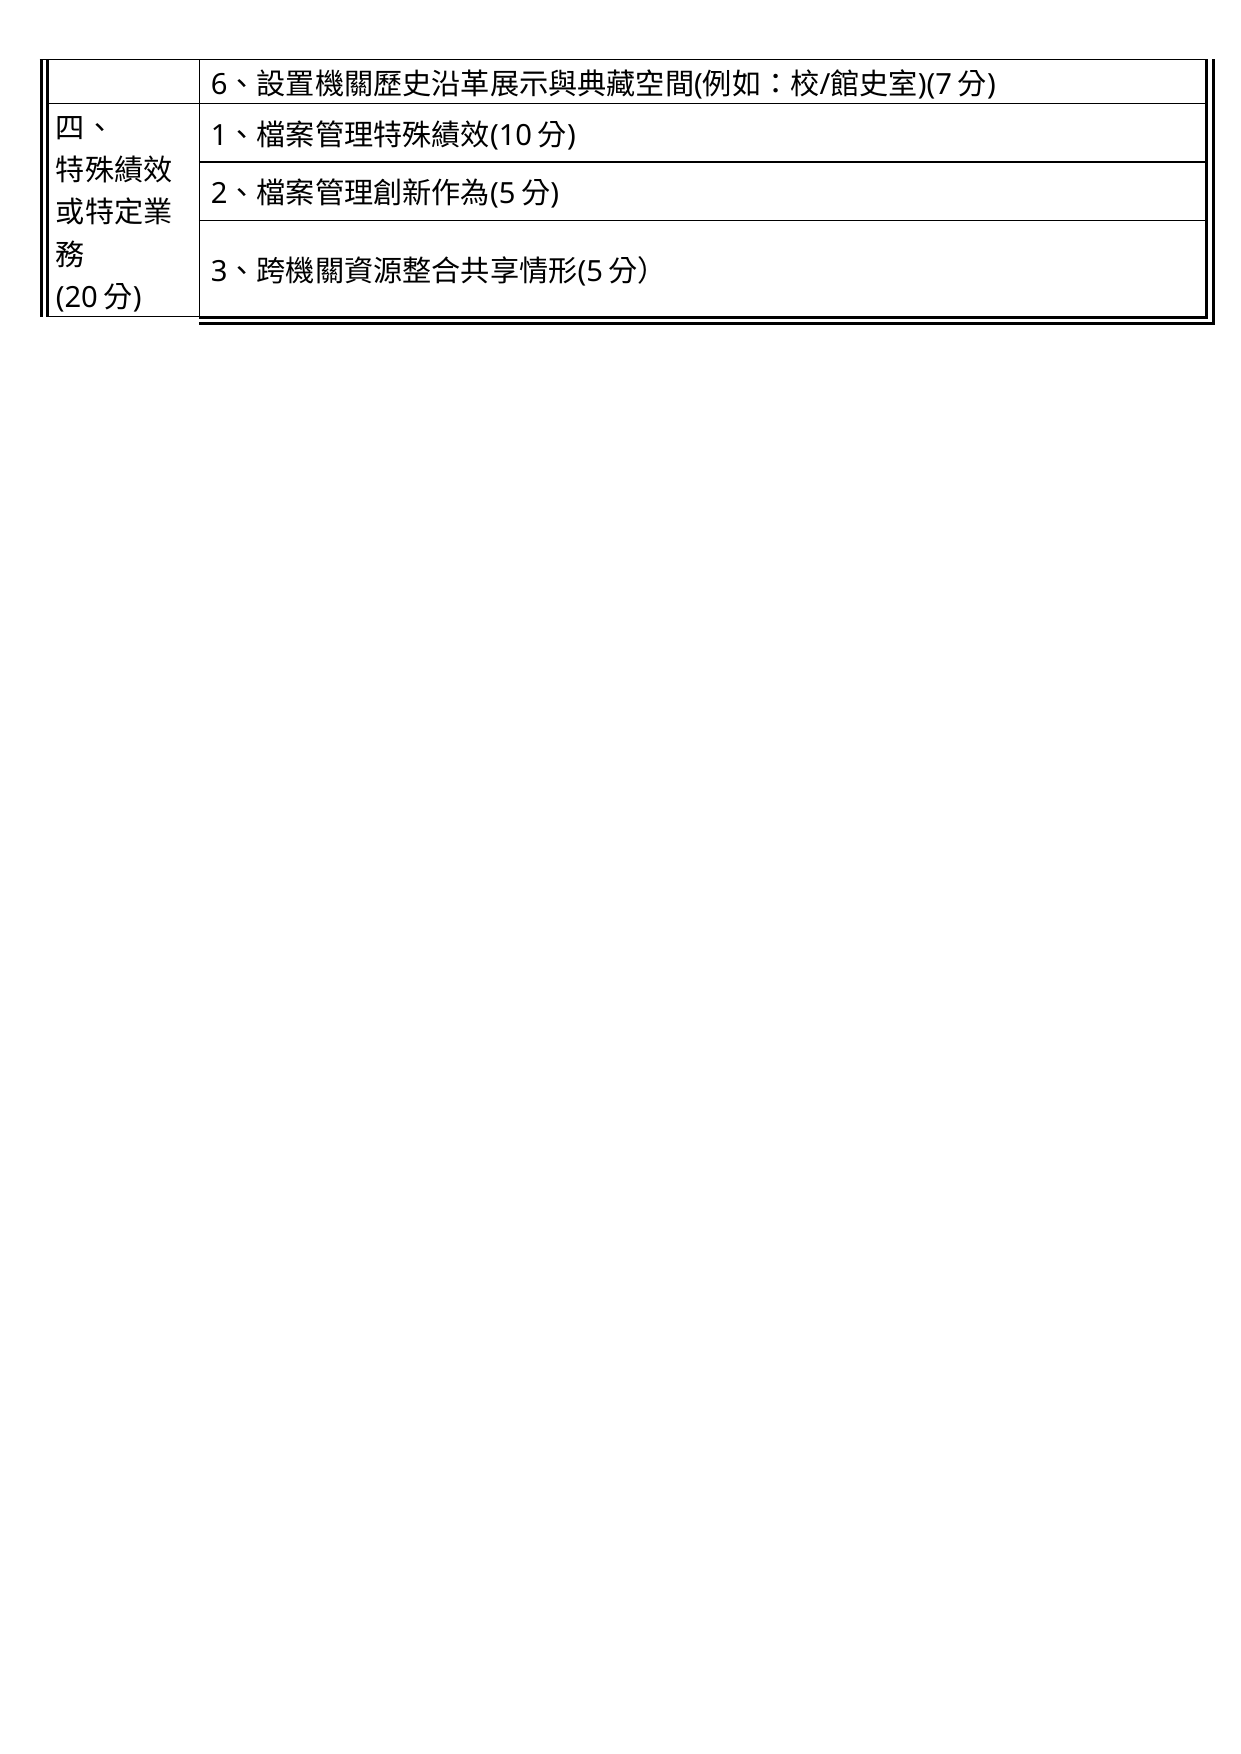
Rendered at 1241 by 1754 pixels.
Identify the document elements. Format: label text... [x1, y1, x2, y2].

table_cell [49, 60, 199, 103]
table_cell 1、檔案管理特殊績效(10分) [200, 104, 1205, 161]
table_cell 四、 特殊績效或特定業務 (20分) [49, 104, 199, 316]
table_cell 6、設置機關歷史沿革展示與典藏空間(例如：校/館史室)(7分) [200, 60, 1205, 103]
table_cell 3、跨機關資源整合共享情形(5分） [200, 221, 1205, 316]
table_cell 2、檔案管理創新作為(5分) [200, 163, 1205, 220]
